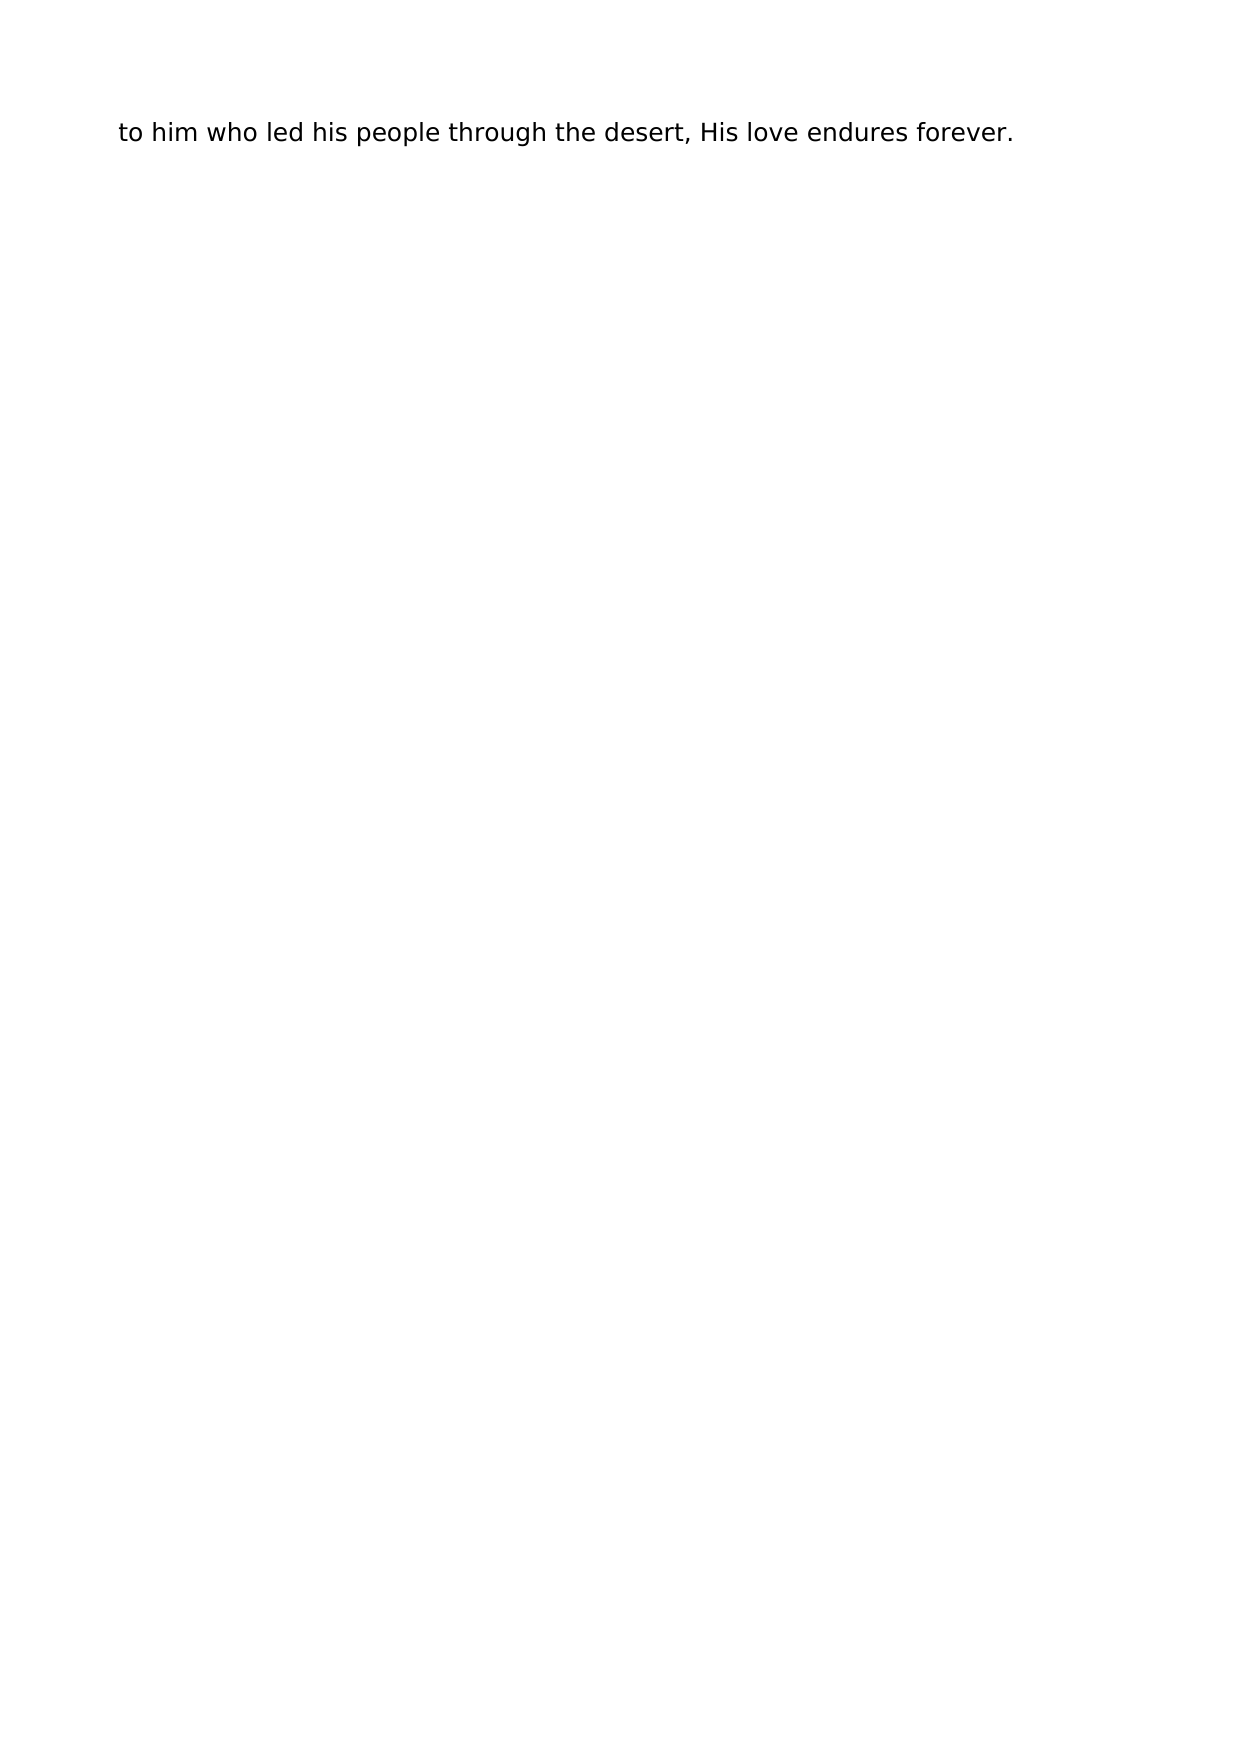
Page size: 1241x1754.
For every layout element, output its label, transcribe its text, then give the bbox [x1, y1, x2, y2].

text to him who led his people through the desert, His love endures forever. [118, 118, 1122, 147]
